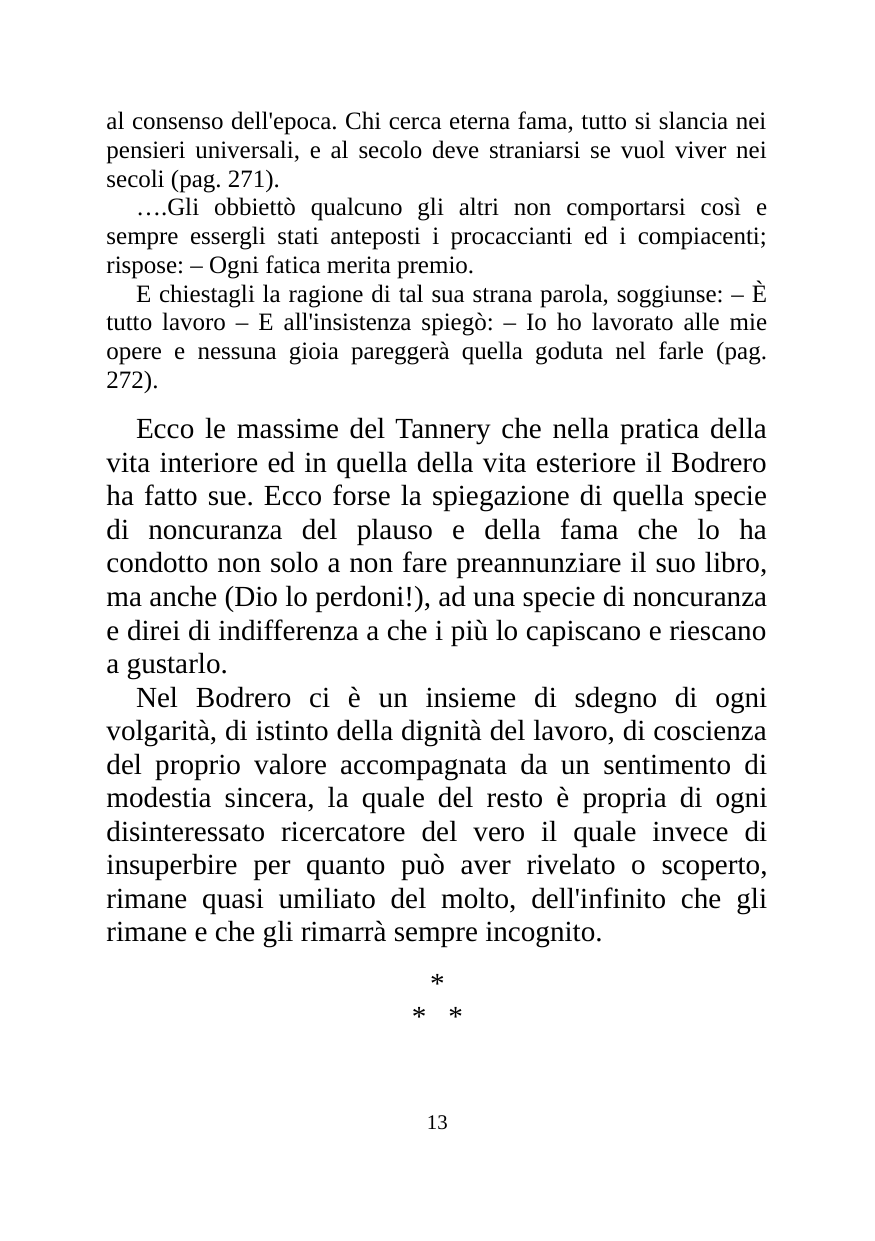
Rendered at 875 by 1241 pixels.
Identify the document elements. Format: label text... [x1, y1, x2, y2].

text al consenso dell'epoca. Chi cerca eterna fama, tutto si slancia nei pensieri universali, e al secolo deve straniarsi se vuol viver nei secoli (pag. 271). [106, 106, 768, 192]
text ….Gli obbiettò qualcuno gli altri non comportarsi così e sempre essergli stati anteposti i procaccianti ed i compiacenti; rispose: – Ogni fatica merita premio. [106, 192, 768, 279]
text Ecco le massime del Tannery che nella pratica della vita interiore ed in quella della vita esteriore il Bodrero ha fatto sue. Ecco forse la spiegazione di quella specie di noncuranza del plauso e della fama che lo ha condotto non solo a non fare preannunziare il suo libro, ma anche (Dio lo perdoni!), ad una specie di noncuranza e direi di indifferenza a che i più lo capiscano e riescano a gustarlo. [106, 411, 768, 680]
text Nel Bodrero ci è un insieme di sdegno di ogni volgarità, di istinto della dignità del lavoro, di coscienza del proprio valore accompagnata da un sentimento di modestia sincera, la quale del resto è propria di ogni disinteressato ricercatore del vero il quale invece di insuperbire per quanto può aver rivelato o scoperto, rimane quasi umiliato del molto, dell'infinito che gli rimane e che gli rimarrà sempre incognito. [106, 680, 768, 948]
text E chiestagli la ragione di tal sua strana parola, soggiunse: – È tutto lavoro – E all'insistenza spiegò: – Io ho lavorato alle mie opere e nessuna gioia pareggerà quella goduta nel farle (pag. 272). [106, 279, 768, 394]
text * * * [106, 966, 768, 1033]
